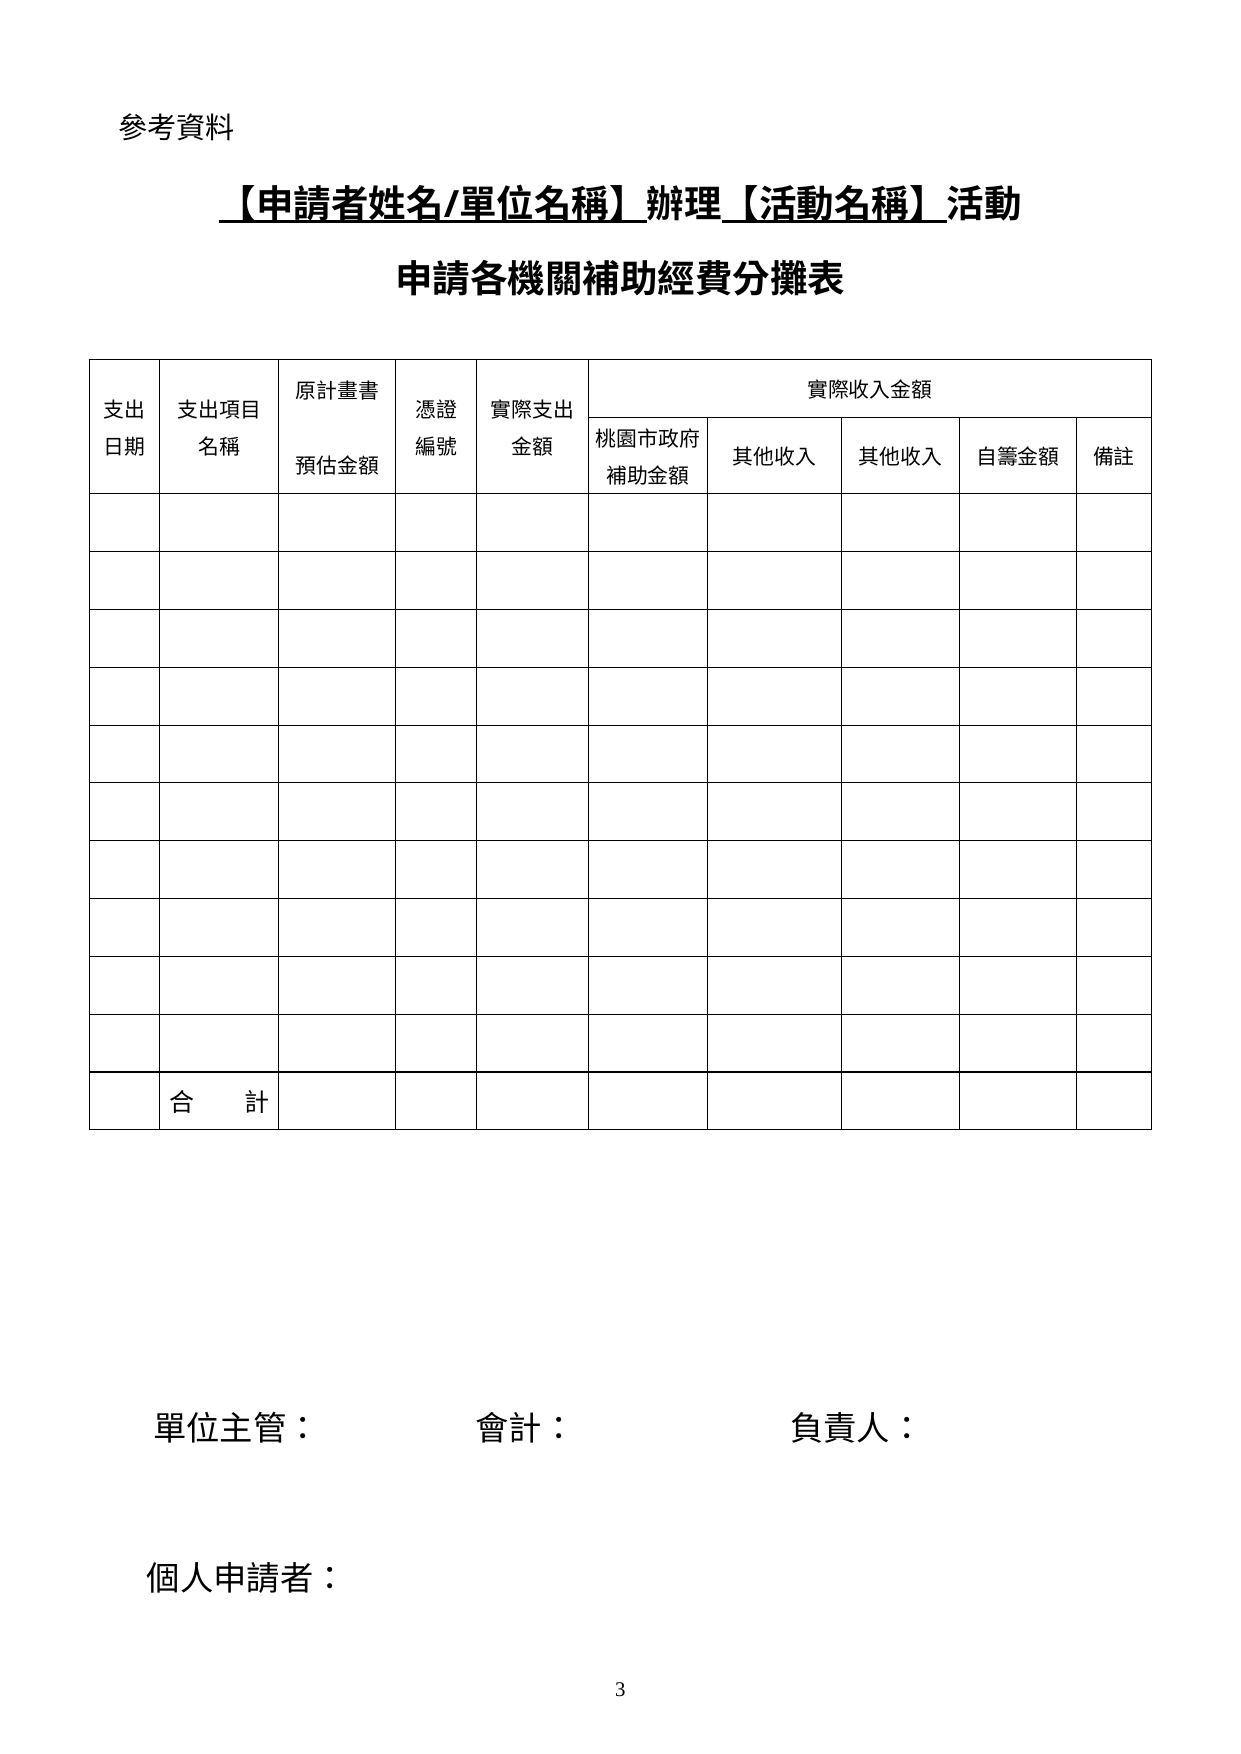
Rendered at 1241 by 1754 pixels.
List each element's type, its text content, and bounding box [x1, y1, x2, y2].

table_cell [1077, 783, 1151, 840]
table_cell [960, 1073, 1076, 1129]
table_cell [708, 610, 841, 667]
table_cell [279, 552, 395, 609]
table_cell [960, 899, 1076, 956]
table_cell [1077, 610, 1151, 667]
table_cell [842, 668, 959, 724]
table_cell [589, 610, 707, 667]
table_cell [960, 957, 1076, 1013]
table_cell [1077, 494, 1151, 551]
table_cell [160, 494, 278, 551]
table_cell [708, 1073, 841, 1129]
table_cell [90, 1073, 159, 1129]
table_cell [960, 668, 1076, 724]
table_cell [396, 899, 476, 956]
table_cell [396, 494, 476, 551]
table_cell [279, 494, 395, 551]
table_cell [708, 957, 841, 1013]
table_cell [90, 1015, 159, 1071]
table_cell [842, 899, 959, 956]
table_cell [396, 1073, 476, 1129]
table_cell [842, 552, 959, 609]
table_cell [90, 494, 159, 551]
table_cell [396, 957, 476, 1013]
table_header 實際支出 金額 [477, 360, 588, 493]
text 【申請者姓名/單位名稱】辦理【活動名稱】活動 申請各機關補助經費分攤表 [118, 163, 1122, 313]
table_cell [842, 783, 959, 840]
table_cell [1077, 841, 1151, 898]
table_cell [1077, 1073, 1151, 1129]
table_cell [477, 841, 588, 898]
table_cell [396, 1015, 476, 1071]
table_cell [477, 783, 588, 840]
table_cell [589, 668, 707, 724]
table_cell [842, 1015, 959, 1071]
table_cell [589, 1015, 707, 1071]
table_cell [842, 1073, 959, 1129]
table_cell [160, 726, 278, 782]
table_cell [160, 957, 278, 1013]
table_cell [477, 726, 588, 782]
table_cell [842, 494, 959, 551]
table_cell 桃園市政府 補助金額 [589, 418, 707, 493]
table_cell [842, 610, 959, 667]
table_cell [589, 552, 707, 609]
table_cell [960, 552, 1076, 609]
table_cell [160, 552, 278, 609]
table_cell [90, 668, 159, 724]
table_cell [589, 899, 707, 956]
table_cell [708, 494, 841, 551]
table_cell [589, 841, 707, 898]
table_cell [477, 899, 588, 956]
table_cell [708, 841, 841, 898]
table_cell [589, 1073, 707, 1129]
table_cell [708, 552, 841, 609]
table_cell [396, 552, 476, 609]
table_cell [842, 726, 959, 782]
table_cell [279, 610, 395, 667]
table_cell [477, 1015, 588, 1071]
table_cell [589, 726, 707, 782]
table_cell [90, 899, 159, 956]
table_cell [279, 726, 395, 782]
table_cell [396, 783, 476, 840]
table_cell [960, 726, 1076, 782]
table_cell [396, 610, 476, 667]
table_cell [396, 841, 476, 898]
table_cell 其他收入 [708, 418, 841, 493]
table_cell [842, 957, 959, 1013]
table_cell [842, 841, 959, 898]
table_cell [477, 668, 588, 724]
table_cell [1077, 899, 1151, 956]
table_cell [90, 726, 159, 782]
table_cell [708, 726, 841, 782]
table_cell [960, 610, 1076, 667]
table_cell [960, 1015, 1076, 1071]
table_cell [160, 783, 278, 840]
table_cell 其他收入 [842, 418, 959, 493]
table_header 實際收入金額 [589, 360, 1151, 417]
table_header 支出項目 名稱 [160, 360, 278, 493]
table_cell [708, 1015, 841, 1071]
table_cell [589, 957, 707, 1013]
table_cell [589, 494, 707, 551]
table_cell [160, 841, 278, 898]
table_header 憑證 編號 [396, 360, 476, 493]
table_cell [1077, 552, 1151, 609]
table_cell [477, 552, 588, 609]
table_cell [477, 494, 588, 551]
table_cell [90, 552, 159, 609]
table_cell [1077, 1015, 1151, 1071]
table_header 支出 日期 [90, 360, 159, 493]
table_cell [708, 668, 841, 724]
table_cell [160, 899, 278, 956]
table_cell [1077, 668, 1151, 724]
text 參考資料 [118, 88, 1122, 163]
text 單位主管： 會計： 負責人： [118, 1388, 1122, 1463]
text 個人申請者： [103, 1538, 1122, 1613]
table_cell [160, 668, 278, 724]
table_cell [708, 783, 841, 840]
table_cell [90, 957, 159, 1013]
table_cell [960, 494, 1076, 551]
table_cell [1077, 726, 1151, 782]
table_cell 合 計 [160, 1073, 278, 1129]
table_cell 自籌金額 [960, 418, 1076, 493]
table_cell [279, 957, 395, 1013]
table_cell [90, 610, 159, 667]
table_cell [477, 1073, 588, 1129]
table_cell [396, 668, 476, 724]
table_cell [960, 783, 1076, 840]
table_cell [279, 899, 395, 956]
table_cell [279, 1015, 395, 1071]
table_cell [279, 783, 395, 840]
table_cell 備註 [1077, 418, 1151, 493]
table_cell [160, 610, 278, 667]
table_cell [90, 841, 159, 898]
table_header 原計畫書 預估金額 [279, 360, 395, 493]
table_cell [279, 841, 395, 898]
table_cell [90, 783, 159, 840]
table_cell [160, 1015, 278, 1071]
table_cell [396, 726, 476, 782]
table_cell [279, 668, 395, 724]
table_cell [589, 783, 707, 840]
table_cell [1077, 957, 1151, 1013]
table_cell [708, 899, 841, 956]
table_cell [477, 610, 588, 667]
table_cell [477, 957, 588, 1013]
table_cell [279, 1073, 395, 1129]
table_cell [960, 841, 1076, 898]
